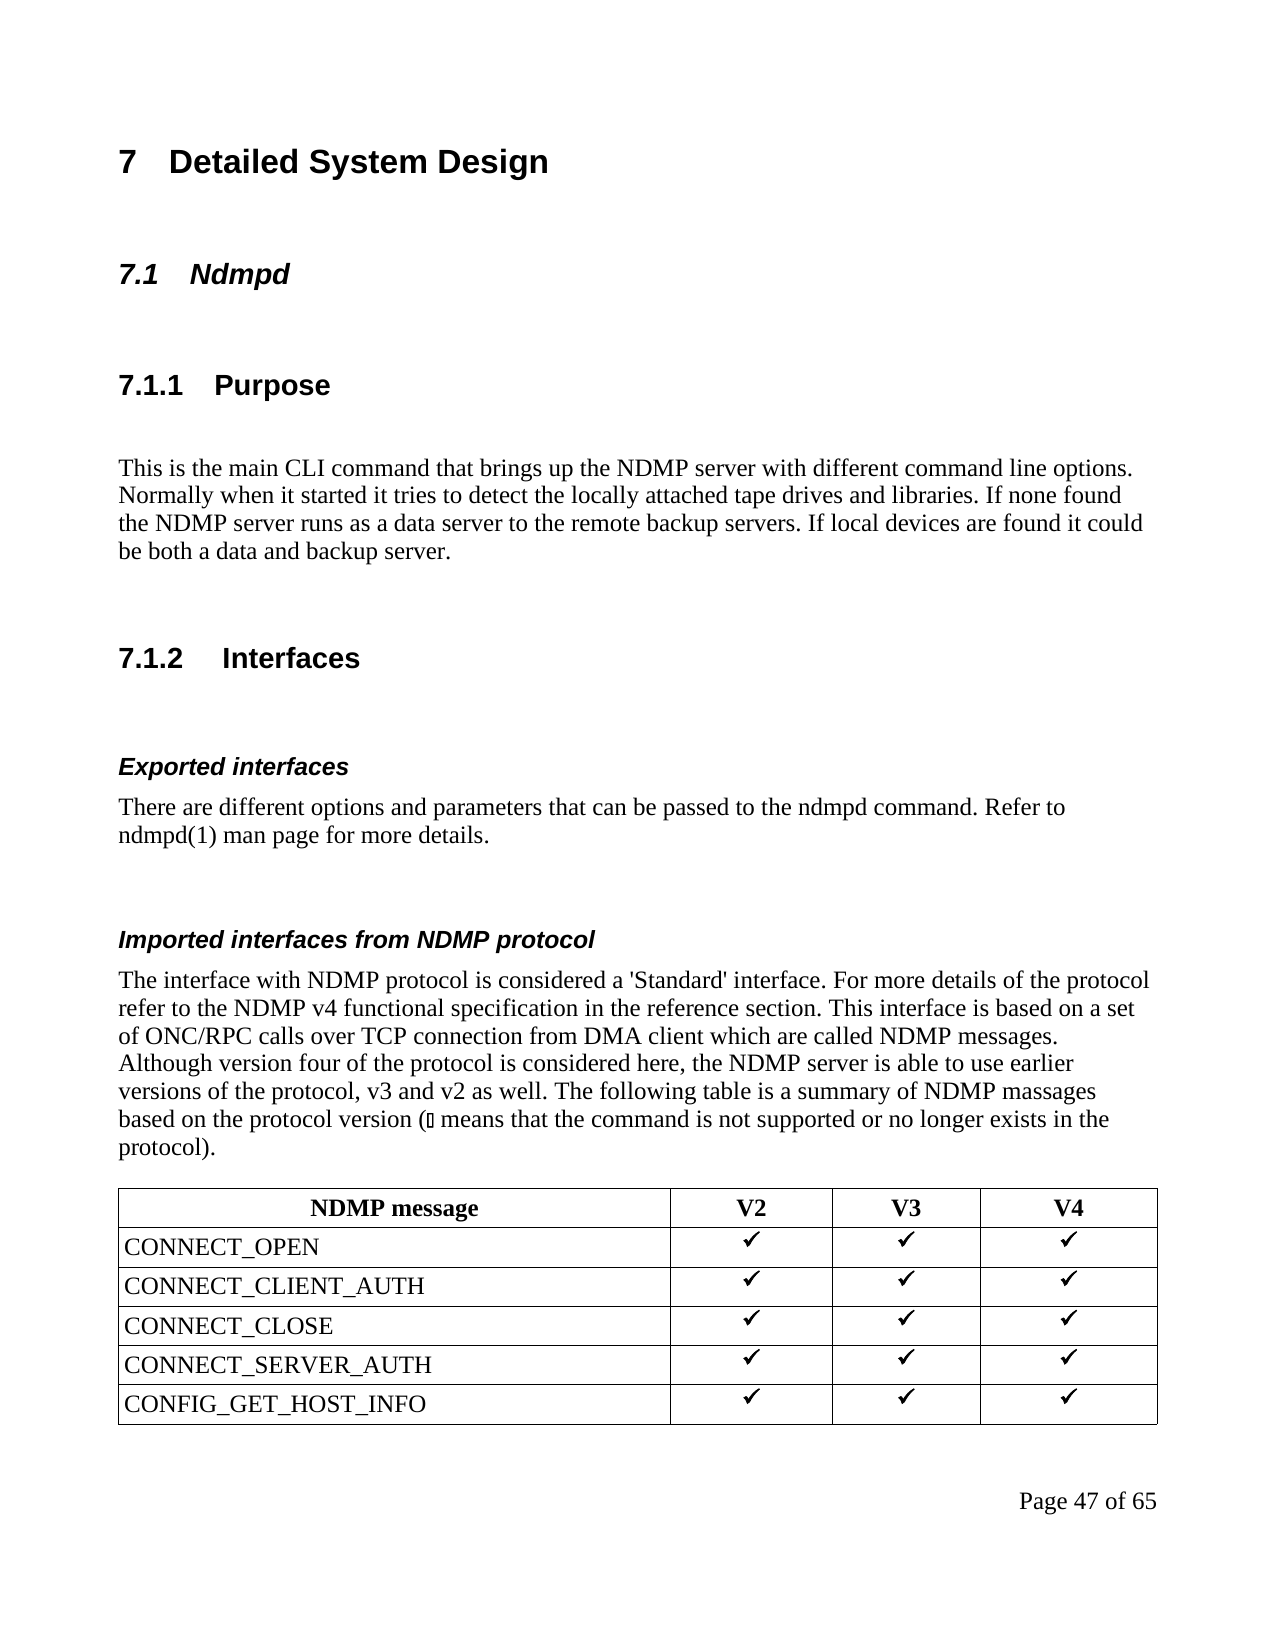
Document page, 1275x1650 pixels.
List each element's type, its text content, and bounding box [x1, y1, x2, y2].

table_cell  [981, 1346, 1157, 1384]
table_cell CONNECT_SERVER_AUTH [119, 1346, 670, 1384]
table_header V3 [833, 1189, 980, 1227]
table_cell CONNECT_OPEN [119, 1228, 670, 1267]
table_cell  [833, 1307, 980, 1345]
subtitle Exported interfaces [118, 753, 1157, 781]
text The interface with NDMP protocol is considered a 'Standard' interface. For more details of the protocol refer to the NDMP v4 functional specification in the reference section. This interface is based on a set of ONC/RPC calls over TCP connection from DMA client which are called NDMP messages. Although version four of the protocol is considered here, the NDMP server is able to use earlier versions of the protocol, v3 and v2 as well. The following table is a summary of NDMP massages based on the protocol version ( means that the command is not supported or no longer exists in the protocol). [118, 966, 1157, 1160]
subtitle Detailed System Design [118, 143, 1157, 180]
table_cell  [671, 1228, 832, 1267]
subtitle Imported interfaces from NDMP protocol [118, 926, 1157, 954]
table_cell  [833, 1268, 980, 1306]
table_cell  [671, 1346, 832, 1384]
table_cell  [981, 1228, 1157, 1267]
table_cell  [833, 1346, 980, 1384]
table_header V4 [981, 1189, 1157, 1227]
subtitle Purpose [118, 368, 1157, 401]
table_cell  [981, 1268, 1157, 1306]
table_cell CONNECT_CLOSE [119, 1307, 670, 1345]
table_header V2 [671, 1189, 832, 1227]
table_cell  [833, 1385, 980, 1424]
table_cell  [981, 1307, 1157, 1345]
table_header NDMP message [119, 1189, 670, 1227]
table_cell CONFIG_GET_HOST_INFO [119, 1385, 670, 1424]
subtitle Interfaces [118, 642, 1157, 675]
table_cell  [981, 1385, 1157, 1424]
table_cell CONNECT_CLIENT_AUTH [119, 1268, 670, 1306]
table_cell  [671, 1385, 832, 1424]
text There are different options and parameters that can be passed to the ndmpd command. Refer to ndmpd(1) man page for more details. [118, 793, 1157, 848]
table_cell  [671, 1307, 832, 1345]
subtitle Ndmpd [118, 258, 1157, 291]
table_cell  [671, 1268, 832, 1306]
table_cell  [833, 1228, 980, 1267]
text This is the main CLI command that brings up the NDMP server with different command line options. Normally when it started it tries to detect the locally attached tape drives and libraries. If none found the NDMP server runs as a data server to the remote backup servers. If local devices are found it could be both a data and backup server. [118, 454, 1157, 565]
